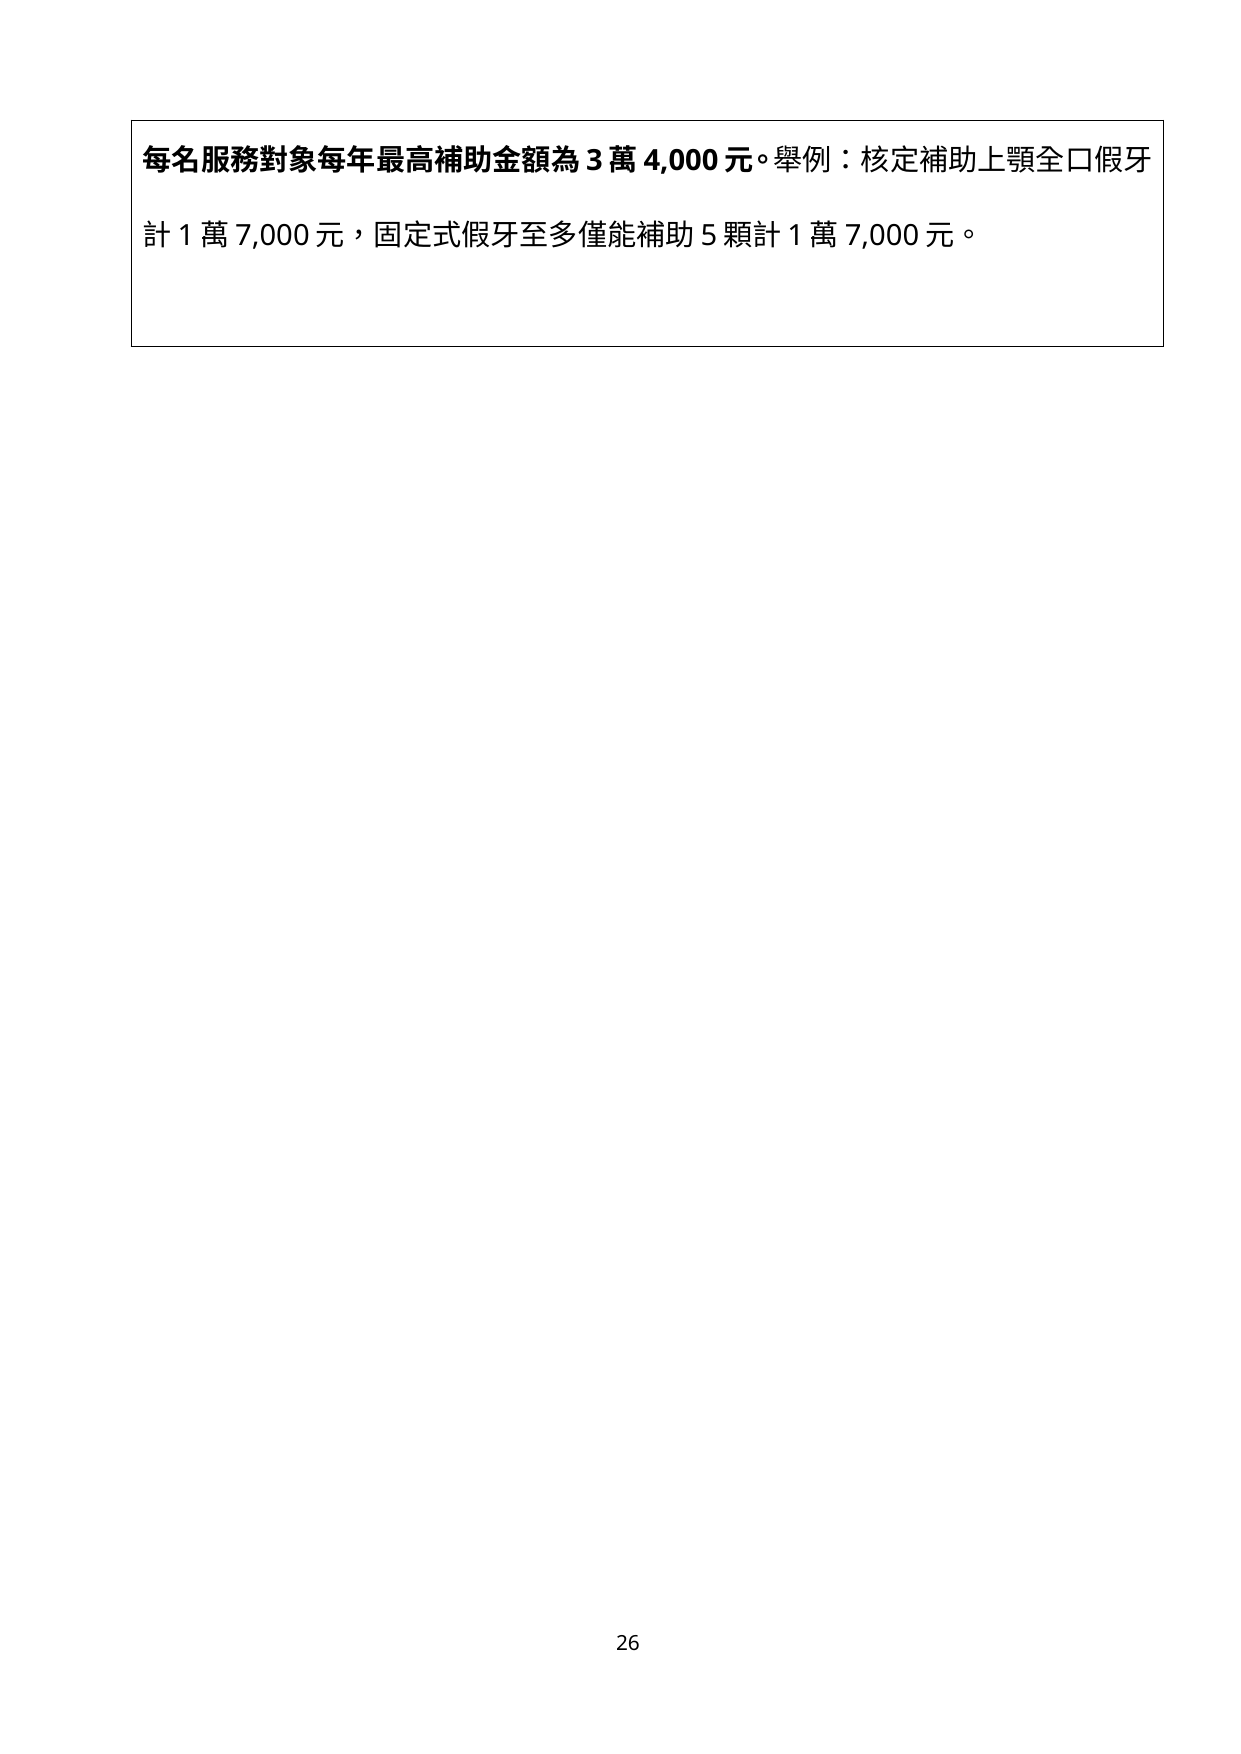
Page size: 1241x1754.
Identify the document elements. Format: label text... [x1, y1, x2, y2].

table_cell 每名服務對象每年最高補助金額為3萬4,000元。舉例：核定補助上顎全口假牙計1萬7,000元，固定式假牙至多僅能補助5顆計1萬7,000元。 [132, 121, 1163, 346]
